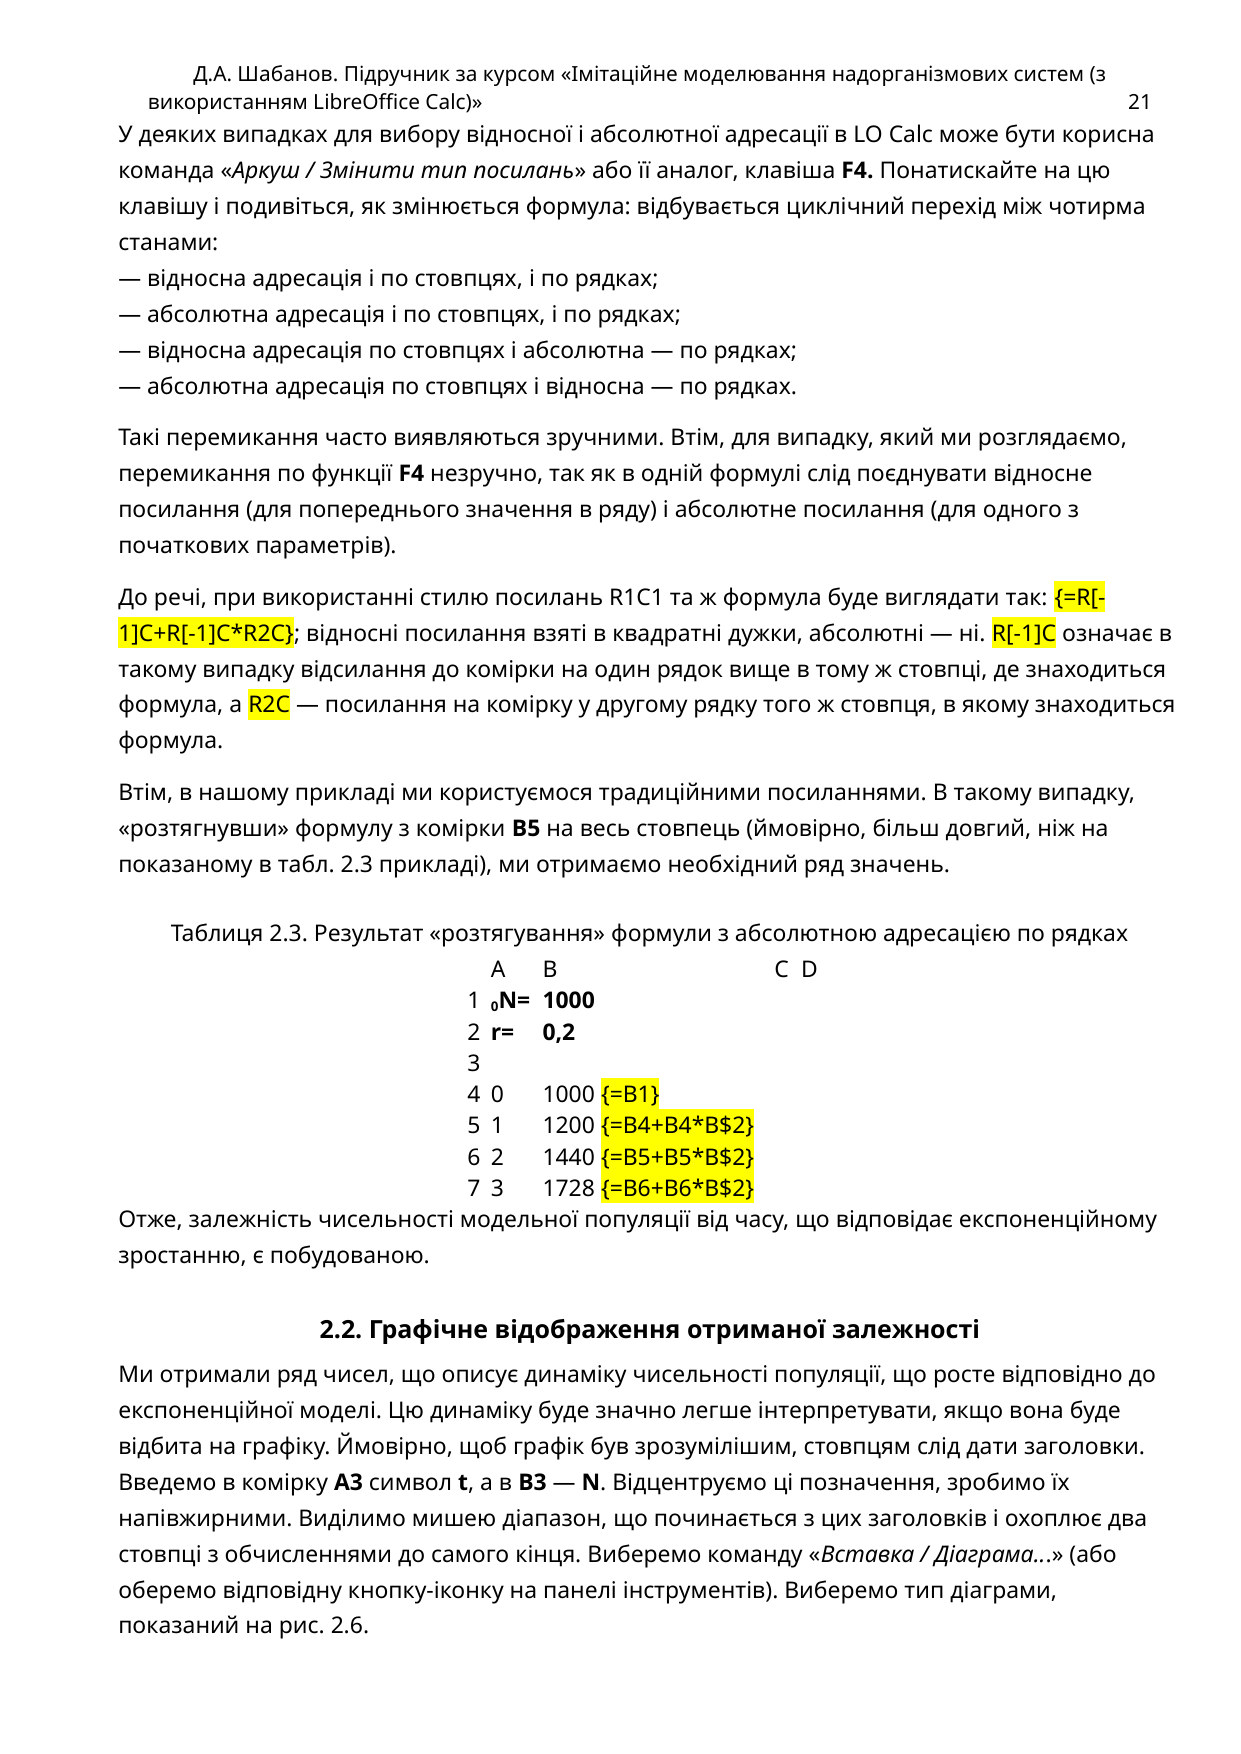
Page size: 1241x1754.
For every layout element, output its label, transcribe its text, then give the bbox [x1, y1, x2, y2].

table_cell 1200 {=B4+B4*B$2} [542, 1109, 774, 1141]
table_cell [542, 1047, 774, 1078]
text У деяких випадках для вибору відносної і абсолютної адресації в LO Calc може бути корисна команда «Аркуш / Змінити тип посилань» або її аналог, клавіша F4. Понатискайте на цю клавішу і подивіться, як змінюється формула: відбувається циклічний перехід між чотирма станами: — відносна адресація і по стовпцях, і по рядках; — абсолютна адресація і по стовпцях, і по рядках; — відносна адресація по стовпцях і абсолютна — по рядках; — абсолютна адресація по стовпцях і відносна — по рядках. [118, 118, 1181, 401]
table_cell [801, 1109, 832, 1141]
table_cell [774, 984, 801, 1016]
table_cell [801, 1141, 832, 1172]
table_cell 2 [491, 1141, 542, 1172]
table_cell 1 [467, 984, 491, 1016]
table_header D [801, 953, 832, 984]
table_cell 6 [467, 1141, 491, 1172]
text До речі, при використанні стилю посилань R1C1 та ж формула буде виглядати так: {=R[-1]C+R[-1]C*R2C}; відносні посилання взяті в квадратні дужки, абсолютні — ні. R[-1]C означає в такому випадку відсилання до комірки на один рядок вище в тому ж стовпці, де знаходиться формула, а R2C — посилання на комірку у другому рядку того ж стовпця, в якому знаходиться формула. [118, 581, 1181, 756]
table_header B [542, 953, 774, 984]
table_cell [801, 1016, 832, 1047]
table_cell [801, 1047, 832, 1078]
text Отже, залежність чисельності модельної популяції від часу, що відповідає експоненційному зростанню, є побудованою. [118, 1203, 1181, 1270]
table_cell 3 [467, 1047, 491, 1078]
table_cell 1 [491, 1109, 542, 1141]
table_cell [774, 1141, 801, 1172]
table_header [467, 953, 491, 984]
table_cell 7 [467, 1172, 491, 1203]
text Втім, в нашому прикладі ми користуємося традиційними посиланнями. В такому випадку, «розтягнувши» формулу з комірки B5 на весь стовпець (ймовірно, більш довгий, ніж на показаному в табл. 2.3 прикладі), ми отримаємо необхідний ряд значень. [118, 776, 1181, 879]
table_cell r= [491, 1016, 542, 1047]
table_cell 2 [467, 1016, 491, 1047]
table_cell [774, 1016, 801, 1047]
text Такі перемикання часто виявляються зручними. Втім, для випадку, який ми розглядаємо, перемикання по функції F4 незручно, так як в одній формулі слід поєднувати відносне посилання (для попереднього значення в ряду) і абсолютне посилання (для одного з початкових параметрів). [118, 421, 1181, 560]
table_cell [774, 1047, 801, 1078]
table_cell [801, 1078, 832, 1109]
table_cell 0 [491, 1078, 542, 1109]
table_cell 5 [467, 1109, 491, 1141]
table_header C [774, 953, 801, 984]
table_cell 0,2 [542, 1016, 774, 1047]
table_cell 4 [467, 1078, 491, 1109]
table_cell 3 [491, 1172, 542, 1203]
table_cell 0N= [491, 984, 542, 1016]
table_cell 1000 {=B1} [542, 1078, 774, 1109]
table_cell [801, 984, 832, 1016]
table_cell 1728 {=B6+B6*B$2} [542, 1172, 774, 1203]
text Таблиця 2.3. Результат «розтягування» формули з абсолютною адресацією по рядках [118, 917, 1181, 948]
table_cell [774, 1172, 801, 1203]
table_cell [801, 1172, 832, 1203]
table_header A [491, 953, 542, 984]
text Ми отримали ряд чисел, що описує динаміку чисельності популяції, що росте відповідно до експоненційної моделі. Цю динаміку буде значно легше інтерпретувати, якщо вона буде відбита на графіку. Ймовірно, щоб графік був зрозумілішим, стовпцям слід дати заголовки. Введемо в комірку A3 символ t, а в B3 — N. Відцентруємо ці позначення, зробимо їх напівжирними. Виділимо мишею діапазон, що починається з цих заголовків і охоплює два стовпці з обчисленнями до самого кінця. Виберемо команду «Вставка / Діаграма...» (або оберемо відповідну кнопку-іконку на панелі інструментів). Виберемо тип діаграми, показаний на рис. 2.6. [118, 1358, 1181, 1641]
subtitle 2.2. Графічне відображення отриманої залежності [118, 1311, 1181, 1345]
table_cell [774, 1078, 801, 1109]
table_cell 1000 [542, 984, 774, 1016]
table_cell [774, 1109, 801, 1141]
table_cell 1440 {=B5+B5*B$2} [542, 1141, 774, 1172]
table_cell [491, 1047, 542, 1078]
